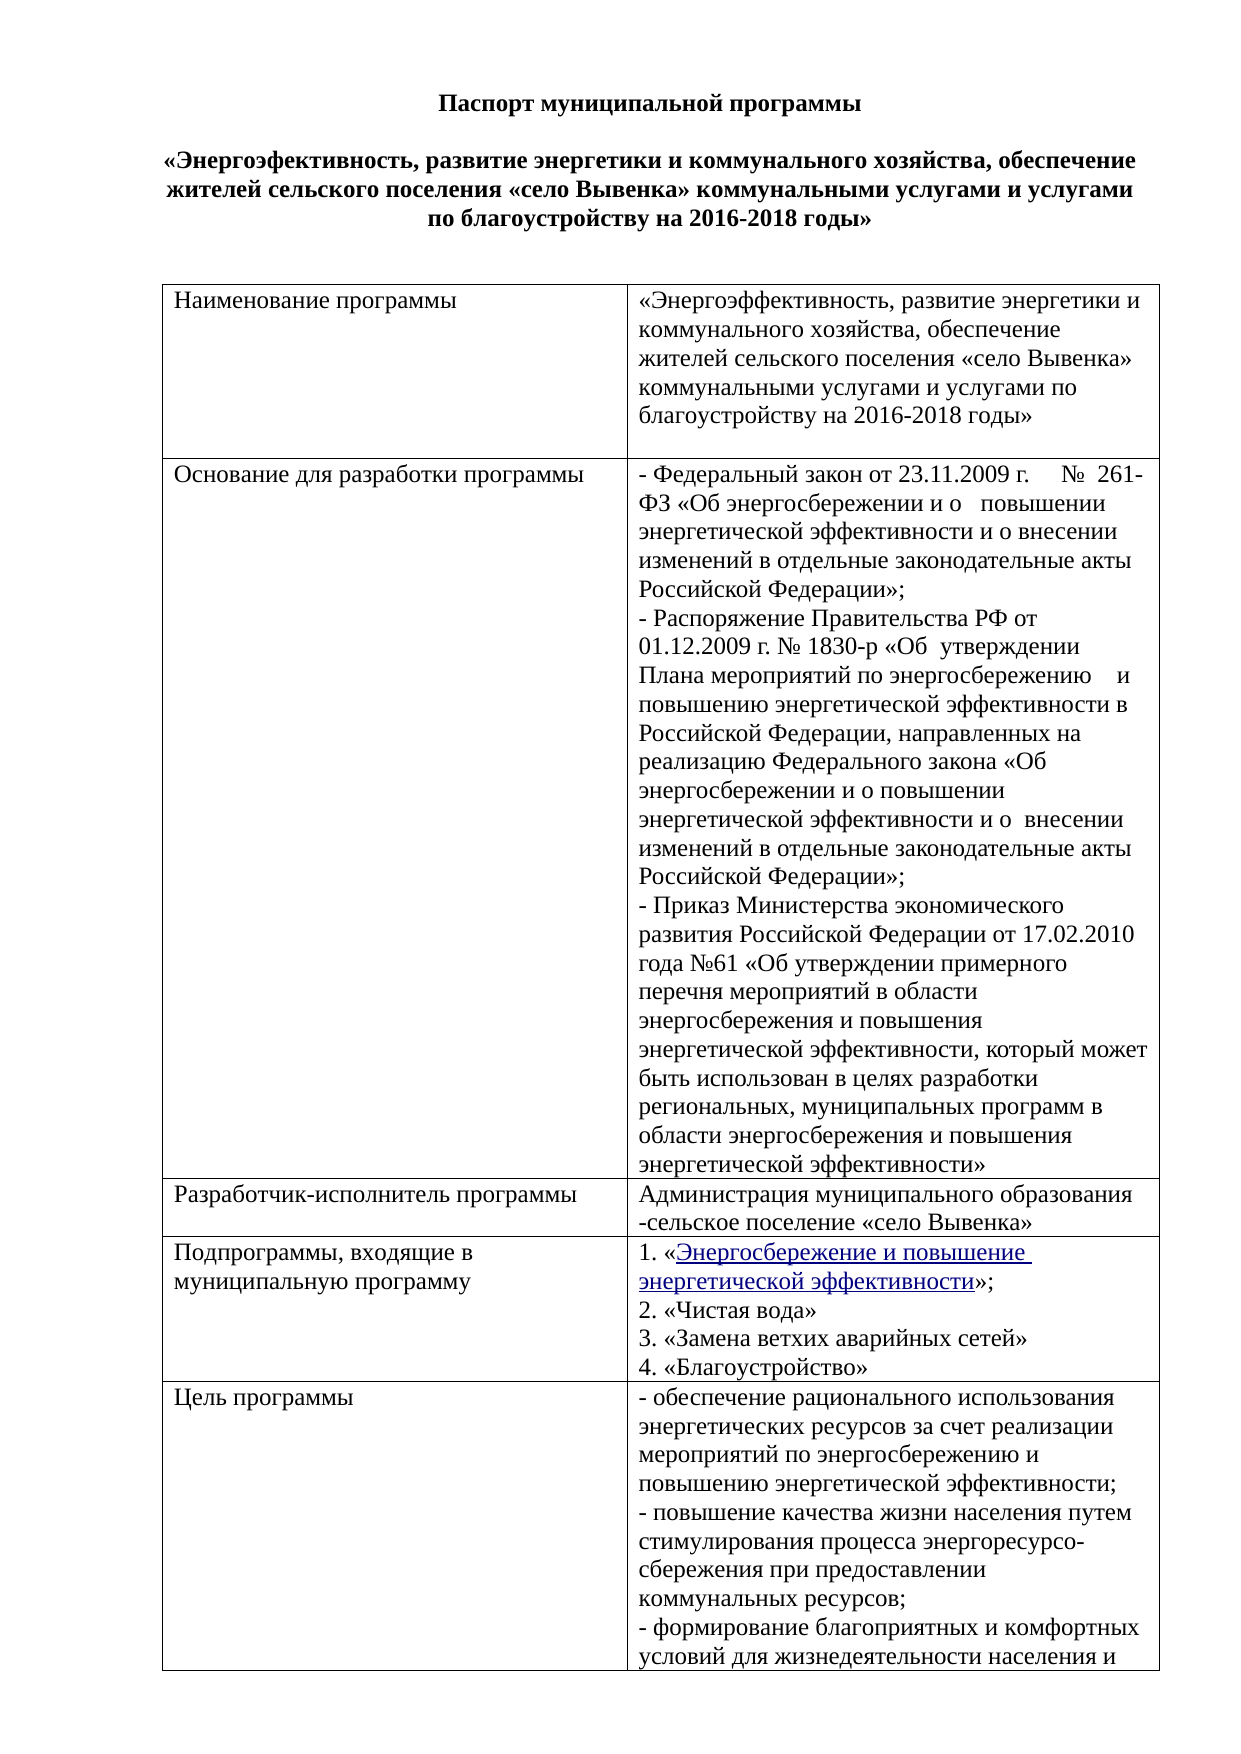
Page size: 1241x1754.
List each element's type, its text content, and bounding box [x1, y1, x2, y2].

table_cell Основание для разработки программы [163, 459, 627, 1178]
table_cell Цель программы [163, 1382, 627, 1669]
text Паспорт муниципальной программы [162, 88, 1137, 117]
table_cell Администрация муниципального образования -сельское поселение «село Вывенка» [628, 1179, 1159, 1236]
table_cell - обеспечение рационального использования энергетических ресурсов за счет реализации мероприятий по энергосбережению и повышению энергетической эффективности; - повышение качества жизни населения путем стимулирования процесса энергоресурсо-сбережения при предоставлении коммунальных ресурсов; - формирование благоприятных и комфортных условий для жизнедеятельности населения и [628, 1382, 1159, 1669]
table_cell Разработчик-исполнитель программы [163, 1179, 627, 1236]
table_cell Подпрограммы, входящие в муниципальную программу [163, 1237, 627, 1381]
text «Энергоэфективность, развитие энергетики и коммунального хозяйства, обеспечение жителей сельского поселения «село Вывенка» коммунальными услугами и услугами по благоустройству на 2016-2018 годы» [162, 145, 1137, 232]
table_cell - Федеральный закон от 23.11.2009 г. № 261-ФЗ «Об энергосбережении и о повышении энергетической эффективности и о внесении изменений в отдельные законодательные акты Российской Федерации»; - Распоряжение Правительства РФ от 01.12.2009 г. № 1830-р «Об утверждении Плана мероприятий по энергосбережению и повышению энергетической эффективности в Российской Федерации, направленных на реализацию Федерального закона «Об энергосбережении и о повышении энергетической эффективности и о внесении изменений в отдельные законодательные акты Российской Федерации»; - Приказ Министерства экономического развития Российской Федерации от 17.02.2010 года №61 «Об утверждении примерного перечня мероприятий в области энергосбережения и повышения энергетической эффективности, который может быть использован в целях разработки региональных, муниципальных программ в области энергосбережения и повышения энергетической эффективности» [628, 459, 1159, 1178]
table_cell 1. «Энергосбережение и повышение энергетической эффективности»; 2. «Чистая вода» 3. «Замена ветхих аварийных сетей» 4. «Благоустройство» [628, 1237, 1159, 1381]
table_header «Энергоэффективность, развитие энергетики и коммунального хозяйства, обеспечение жителей сельского поселения «село Вывенка» коммунальными услугами и услугами по благоустройству на 2016-2018 годы» [628, 285, 1159, 458]
table_header Наименование программы [163, 285, 627, 458]
